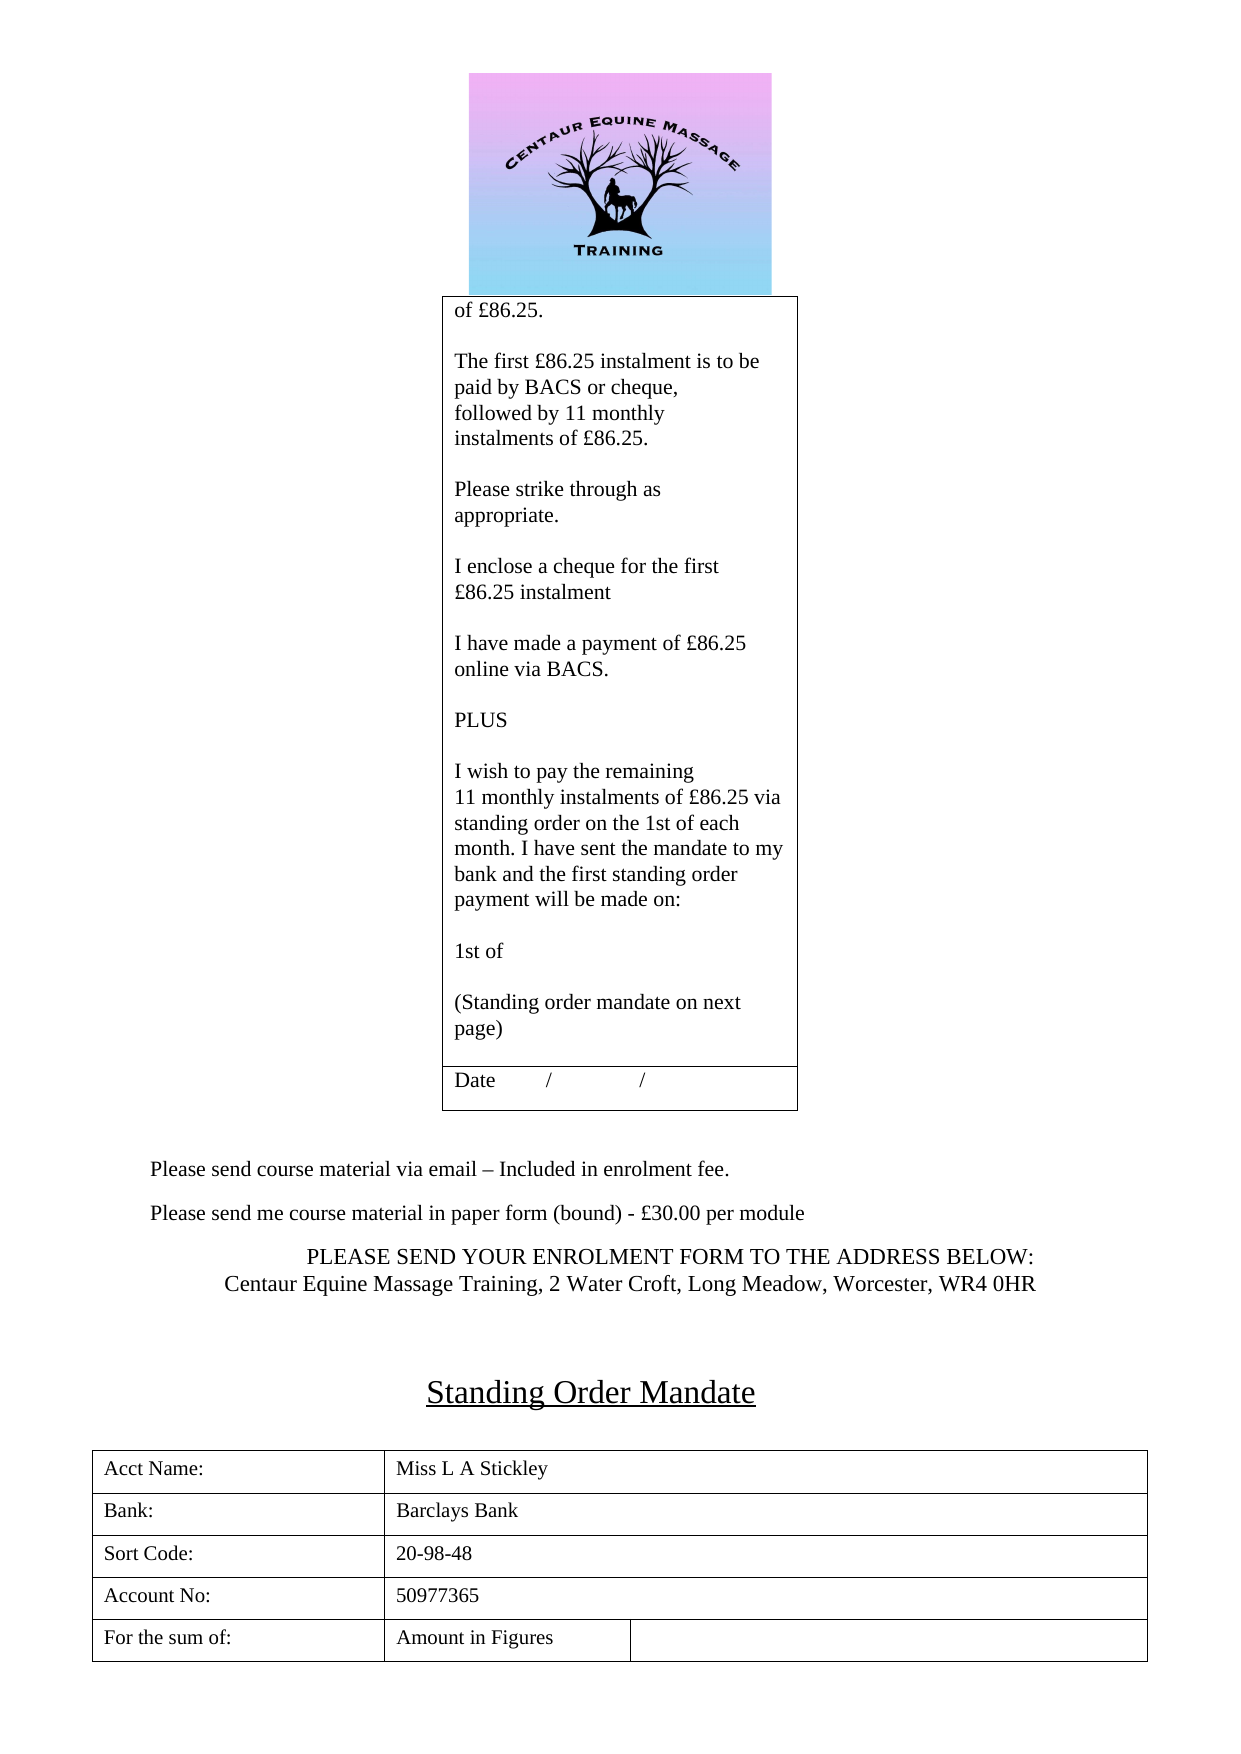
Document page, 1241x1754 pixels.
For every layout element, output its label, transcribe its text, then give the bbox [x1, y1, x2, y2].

table_cell [630, 1578, 781, 1619]
table_cell For the sum of: [93, 1620, 384, 1661]
table_cell [781, 1578, 1003, 1619]
table_cell 50977365 [385, 1578, 630, 1619]
table_cell [1004, 1536, 1147, 1577]
subtitle Standing Order Mandate [426, 1372, 1087, 1411]
table_header Miss L A Stickley [385, 1451, 630, 1492]
table_cell [781, 1620, 1003, 1661]
table_cell Date / / [443, 1067, 797, 1110]
table_cell [781, 1494, 1003, 1534]
table_header Acct Name: [93, 1451, 384, 1492]
table_cell [630, 1536, 781, 1577]
text PLEASE SEND YOUR ENROLMENT FORM TO THE ADDRESS BELOW: [306, 1243, 1087, 1270]
table_cell Account No: [93, 1578, 384, 1619]
table_header [1004, 1451, 1147, 1492]
table_cell [781, 1536, 1003, 1577]
text Please send me course material in paper form (bound) - £30.00 per module [150, 1200, 1087, 1225]
table_cell [630, 1494, 781, 1534]
table_cell Amount in Figures [385, 1620, 630, 1661]
table_cell Bank: [93, 1494, 384, 1534]
table_cell Sort Code: [93, 1536, 384, 1577]
table_cell of £86.25. The first £86.25 instalment is to be paid by BACS or cheque, followed by 11 monthly instalments of £86.25. Please strike through as appropriate. I enclose a cheque for the first £86.25 instalment I have made a payment of £86.25 online via BACS. PLUS I wish to pay the remaining 11 monthly instalments of £86.25 via standing order on the 1st of each month. I have sent the mandate to my bank and the first standing order payment will be made on: 1st of (Standing order mandate on next page) [443, 297, 797, 1066]
table_cell [1004, 1494, 1147, 1534]
table_cell [1004, 1620, 1147, 1661]
table_cell [1004, 1578, 1147, 1619]
table_cell Barclays Bank [385, 1494, 630, 1534]
text Please send course material via email – Included in enrolment fee. [150, 1156, 1087, 1181]
text Centaur Equine Massage Training, 2 Water Croft, Long Meadow, Worcester, WR4 0HR [150, 1270, 1087, 1297]
table_cell [631, 1620, 781, 1661]
table_header [630, 1451, 781, 1492]
table_cell 20-98-48 [385, 1536, 630, 1577]
table_header [781, 1451, 1003, 1492]
